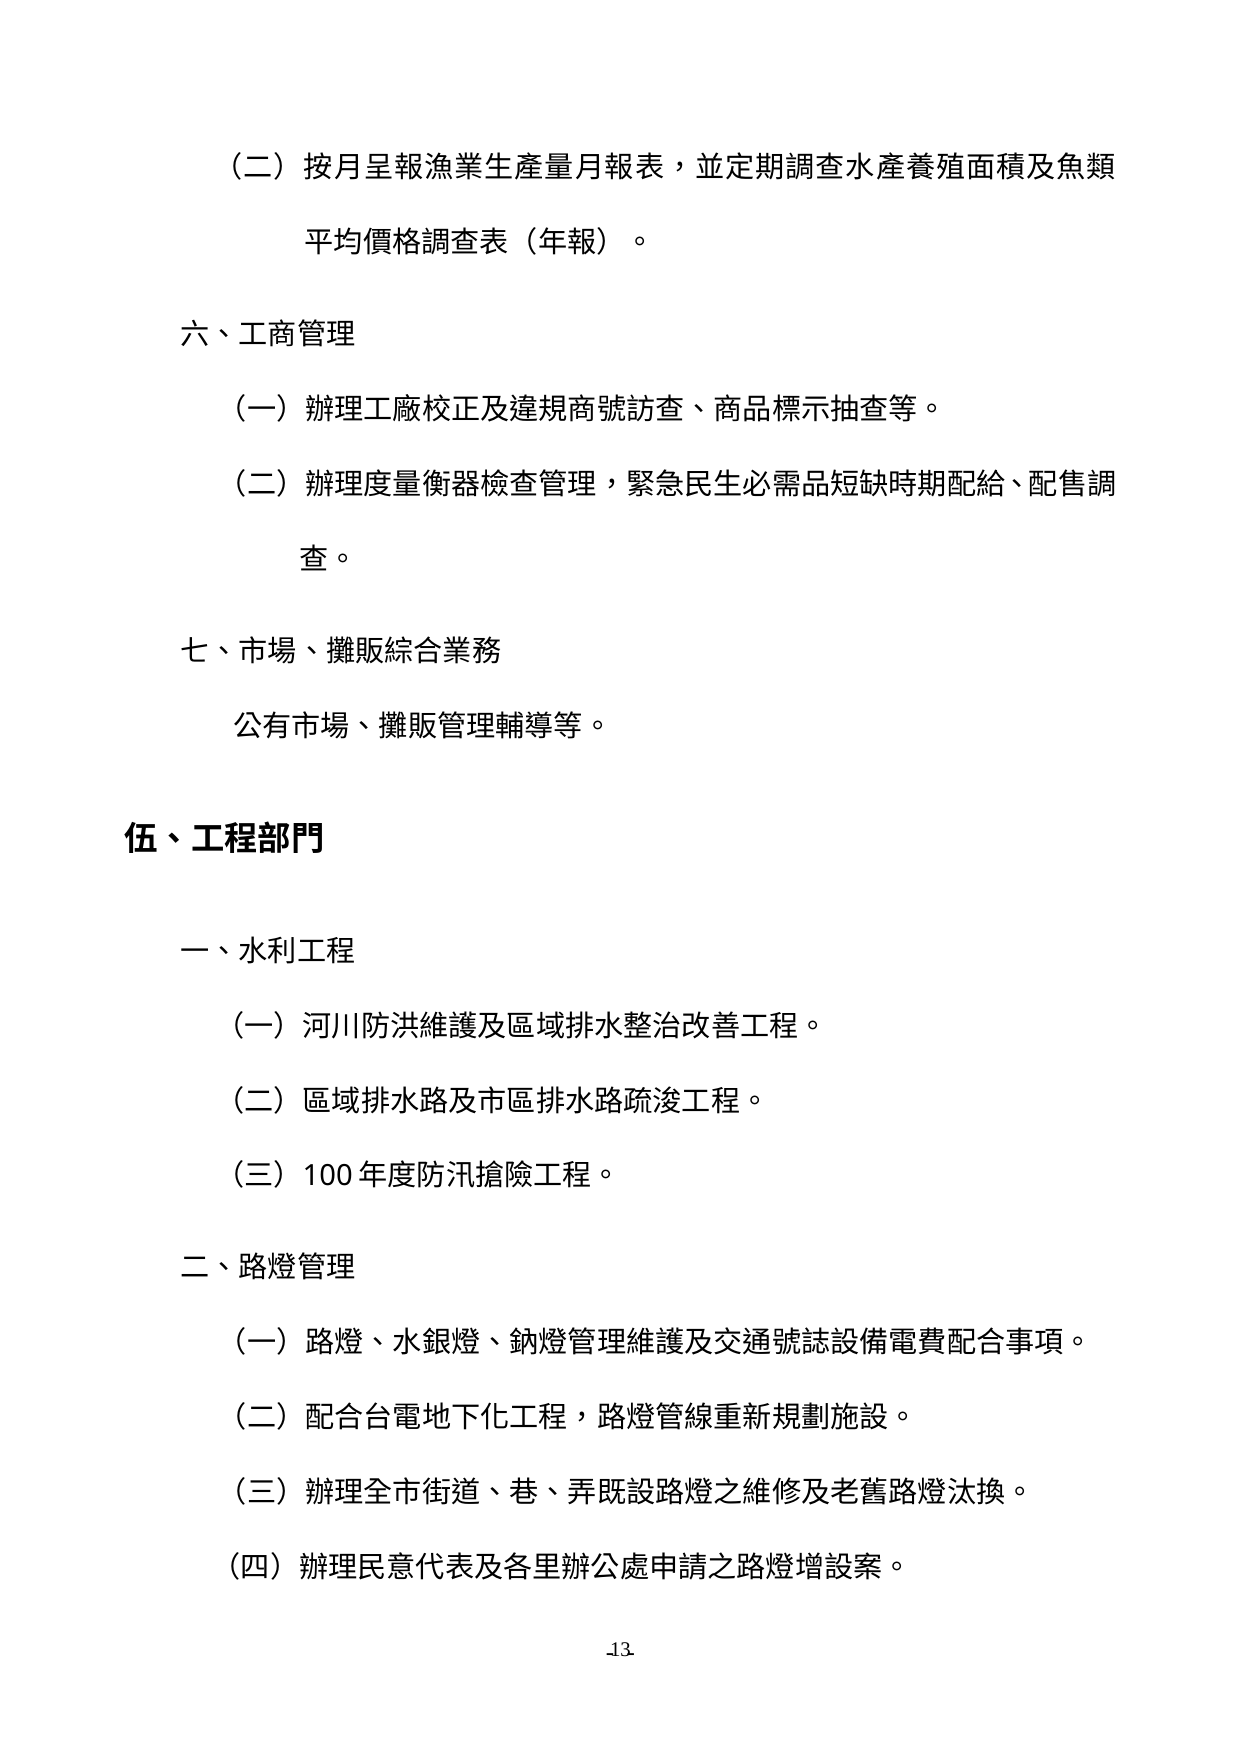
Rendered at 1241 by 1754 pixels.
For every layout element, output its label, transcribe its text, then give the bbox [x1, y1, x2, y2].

text 公有市場、攤販管理輔導等。 [233, 686, 1116, 761]
text （三）100年度防汛搶險工程。 [124, 1136, 1116, 1211]
text 伍、工程部門 [124, 798, 1116, 873]
text （三）辦理全市街道、巷、弄既設路燈之維修及老舊路燈汰換。 [218, 1453, 1116, 1528]
text （一）辦理工廠校正及違規商號訪查、商品標示抽查等。 [218, 369, 1116, 444]
text 七、市場、攤販綜合業務 [124, 611, 1116, 686]
text （二）配合台電地下化工程，路燈管線重新規劃施設。 [218, 1378, 1116, 1453]
text 一、水利工程 [124, 911, 1116, 986]
text （一）路燈、水銀燈、鈉燈管理維護及交通號誌設備電費配合事項。 [218, 1303, 1116, 1378]
text （二）辦理度量衡器檢查管理，緊急民生必需品短缺時期配給、配售調查。 [218, 444, 1116, 594]
text 六、工商管理 [124, 294, 1116, 369]
text （二）按月呈報漁業生產量月報表，並定期調查水產養殖面積及魚類平均價格調查表（年報）。 [213, 127, 1116, 277]
text （四）辦理民意代表及各里辦公處申請之路燈增設案。 [211, 1528, 1116, 1603]
text （一）河川防洪維護及區域排水整治改善工程。 [124, 986, 1116, 1061]
text （二）區域排水路及市區排水路疏浚工程。 [124, 1061, 1116, 1136]
text 二、路燈管理 [124, 1228, 1116, 1303]
